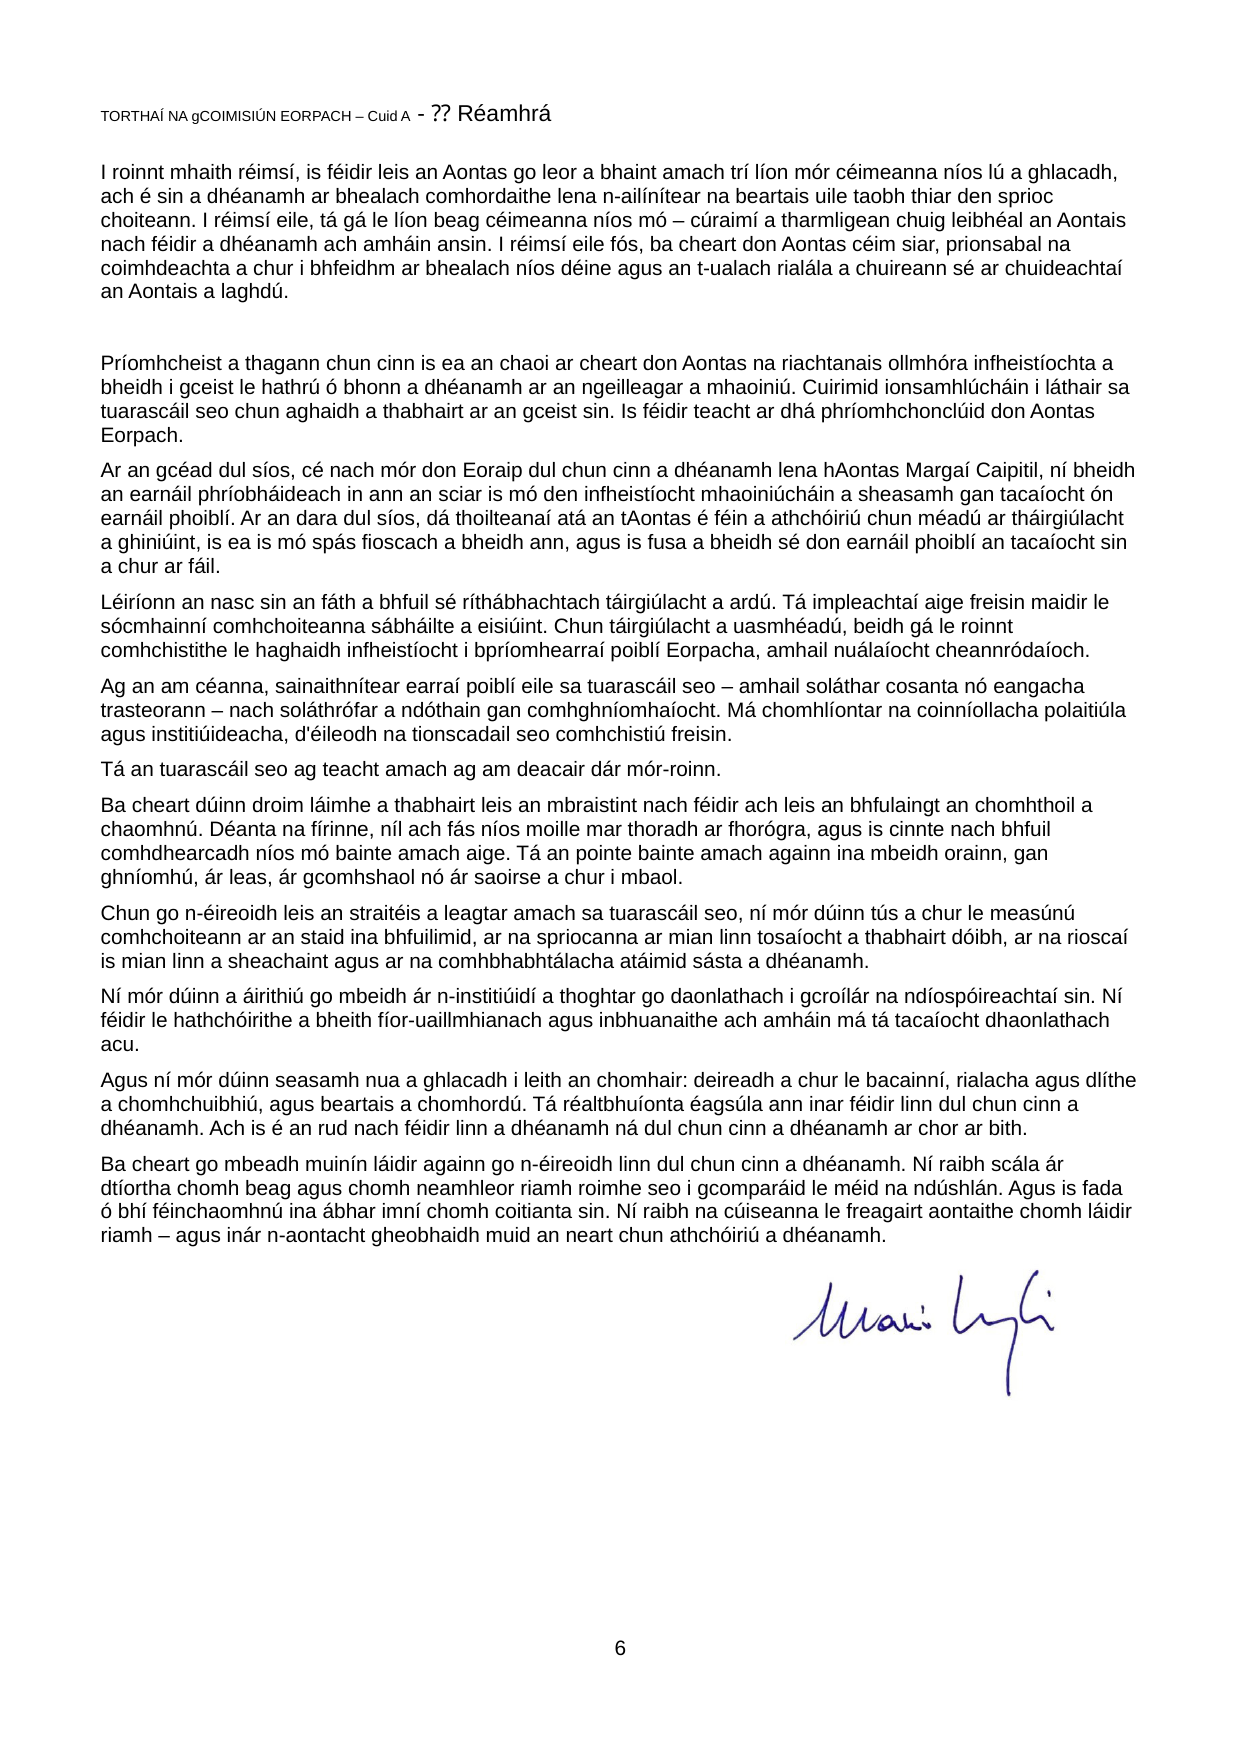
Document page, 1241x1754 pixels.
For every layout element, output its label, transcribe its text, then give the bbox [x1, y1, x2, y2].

text Ar an gcéad dul síos, cé nach mór don Eoraip dul chun cinn a dhéanamh lena hAontas Margaí Caipitil, ní bheidh an earnáil phríobháideach in ann an sciar is mó den infheistíocht mhaoiniúcháin a sheasamh gan tacaíocht ón earnáil phoiblí. Ar an dara dul síos, dá thoilteanaí atá an tAontas é féin a athchóiriú chun méadú ar tháirgiúlacht a ghiniúint, is ea is mó spás fioscach a bheidh ann, agus is fusa a bheidh sé don earnáil phoiblí an tacaíocht sin a chur ar fáil. [100, 458, 1140, 578]
picture [763, 1258, 1101, 1424]
text I roinnt mhaith réimsí, is féidir leis an Aontas go leor a bhaint amach trí líon mór céimeanna níos lú a ghlacadh, ach é sin a dhéanamh ar bhealach comhordaithe lena n-ailínítear na beartais uile taobh thiar den sprioc choiteann. I réimsí eile, tá gá le líon beag céimeanna níos mó – cúraimí a tharmligean chuig leibhéal an Aontais nach féidir a dhéanamh ach amháin ansin. I réimsí eile fós, ba cheart don Aontas céim siar, prionsabal na coimhdeachta a chur i bhfeidhm ar bhealach níos déine agus an t-ualach rialála a chuireann sé ar chuideachtaí an Aontais a laghdú. [100, 159, 1140, 303]
text Ba cheart dúinn droim láimhe a thabhairt leis an mbraistint nach féidir ach leis an bhfulaingt an chomhthoil a chaomhnú. Déanta na fírinne, níl ach fás níos moille mar thoradh ar fhorógra, agus is cinnte nach bhfuil comhdhearcadh níos mó bainte amach aige. Tá an pointe bainte amach againn ina mbeidh orainn, gan ghníomhú, ár leas, ár gcomhshaol nó ár saoirse a chur i mbaol. [100, 793, 1140, 889]
text Chun go n-éireoidh leis an straitéis a leagtar amach sa tuarascáil seo, ní mór dúinn tús a chur le measúnú comhchoiteann ar an staid ina bhfuilimid, ar na spriocanna ar mian linn tosaíocht a thabhairt dóibh, ar na rioscaí is mian linn a sheachaint agus ar na comhbhabhtálacha atáimid sásta a dhéanamh. [100, 901, 1140, 972]
text Ní mór dúinn a áirithiú go mbeidh ár n-institiúidí a thoghtar go daonlathach i gcroílár na ndíospóireachtaí sin. Ní féidir le hathchóirithe a bheith fíor-uaillmhianach agus inbhuanaithe ach amháin má tá tacaíocht dhaonlathach acu. [100, 984, 1140, 1056]
text Agus ní mór dúinn seasamh nua a ghlacadh i leith an chomhair: deireadh a chur le bacainní, rialacha agus dlíthe a chomhchuibhiú, agus beartais a chomhordú. Tá réaltbhuíonta éagsúla ann inar féidir linn dul chun cinn a dhéanamh. Ach is é an rud nach féidir linn a dhéanamh ná dul chun cinn a dhéanamh ar chor ar bith. [100, 1068, 1140, 1140]
text Léiríonn an nasc sin an fáth a bhfuil sé ríthábhachtach táirgiúlacht a ardú. Tá impleachtaí aige freisin maidir le sócmhainní comhchoiteanna sábháilte a eisiúint. Chun táirgiúlacht a uasmhéadú, beidh gá le roinnt comhchistithe le haghaidh infheistíocht i bpríomhearraí poiblí Eorpacha, amhail nuálaíocht cheannródaíoch. [100, 590, 1140, 662]
text Tá an tuarascáil seo ag teacht amach ag am deacair dár mór-roinn. [100, 757, 1140, 781]
text Ag an am céanna, sainaithnítear earraí poiblí eile sa tuarascáil seo – amhail soláthar cosanta nó eangacha trasteorann – nach soláthrófar a ndóthain gan comhghníomhaíocht. Má chomhlíontar na coinníollacha polaitiúla agus institiúideacha, d'éileodh na tionscadail seo comhchistiú freisin. [100, 673, 1140, 745]
text Ba cheart go mbeadh muinín láidir againn go n-éireoidh linn dul chun cinn a dhéanamh. Ní raibh scála ár dtíortha chomh beag agus chomh neamhleor riamh roimhe seo i gcomparáid le méid na ndúshlán. Agus is fada ó bhí féinchaomhnú ina ábhar imní chomh coitianta sin. Ní raibh na cúiseanna le freagairt aontaithe chomh láidir riamh – agus inár n-aontacht gheobhaidh muid an neart chun athchóiriú a dhéanamh. [100, 1151, 1140, 1247]
text Príomhcheist a thagann chun cinn is ea an chaoi ar cheart don Aontas na riachtanais ollmhóra infheistíochta a bheidh i gceist le hathrú ó bhonn a dhéanamh ar an ngeilleagar a mhaoiniú. Cuirimid ionsamhlúcháin i láthair sa tuarascáil seo chun aghaidh a thabhairt ar an gceist sin. Is féidir teacht ar dhá phríomhchonclúid don Aontas Eorpach. [100, 351, 1140, 447]
